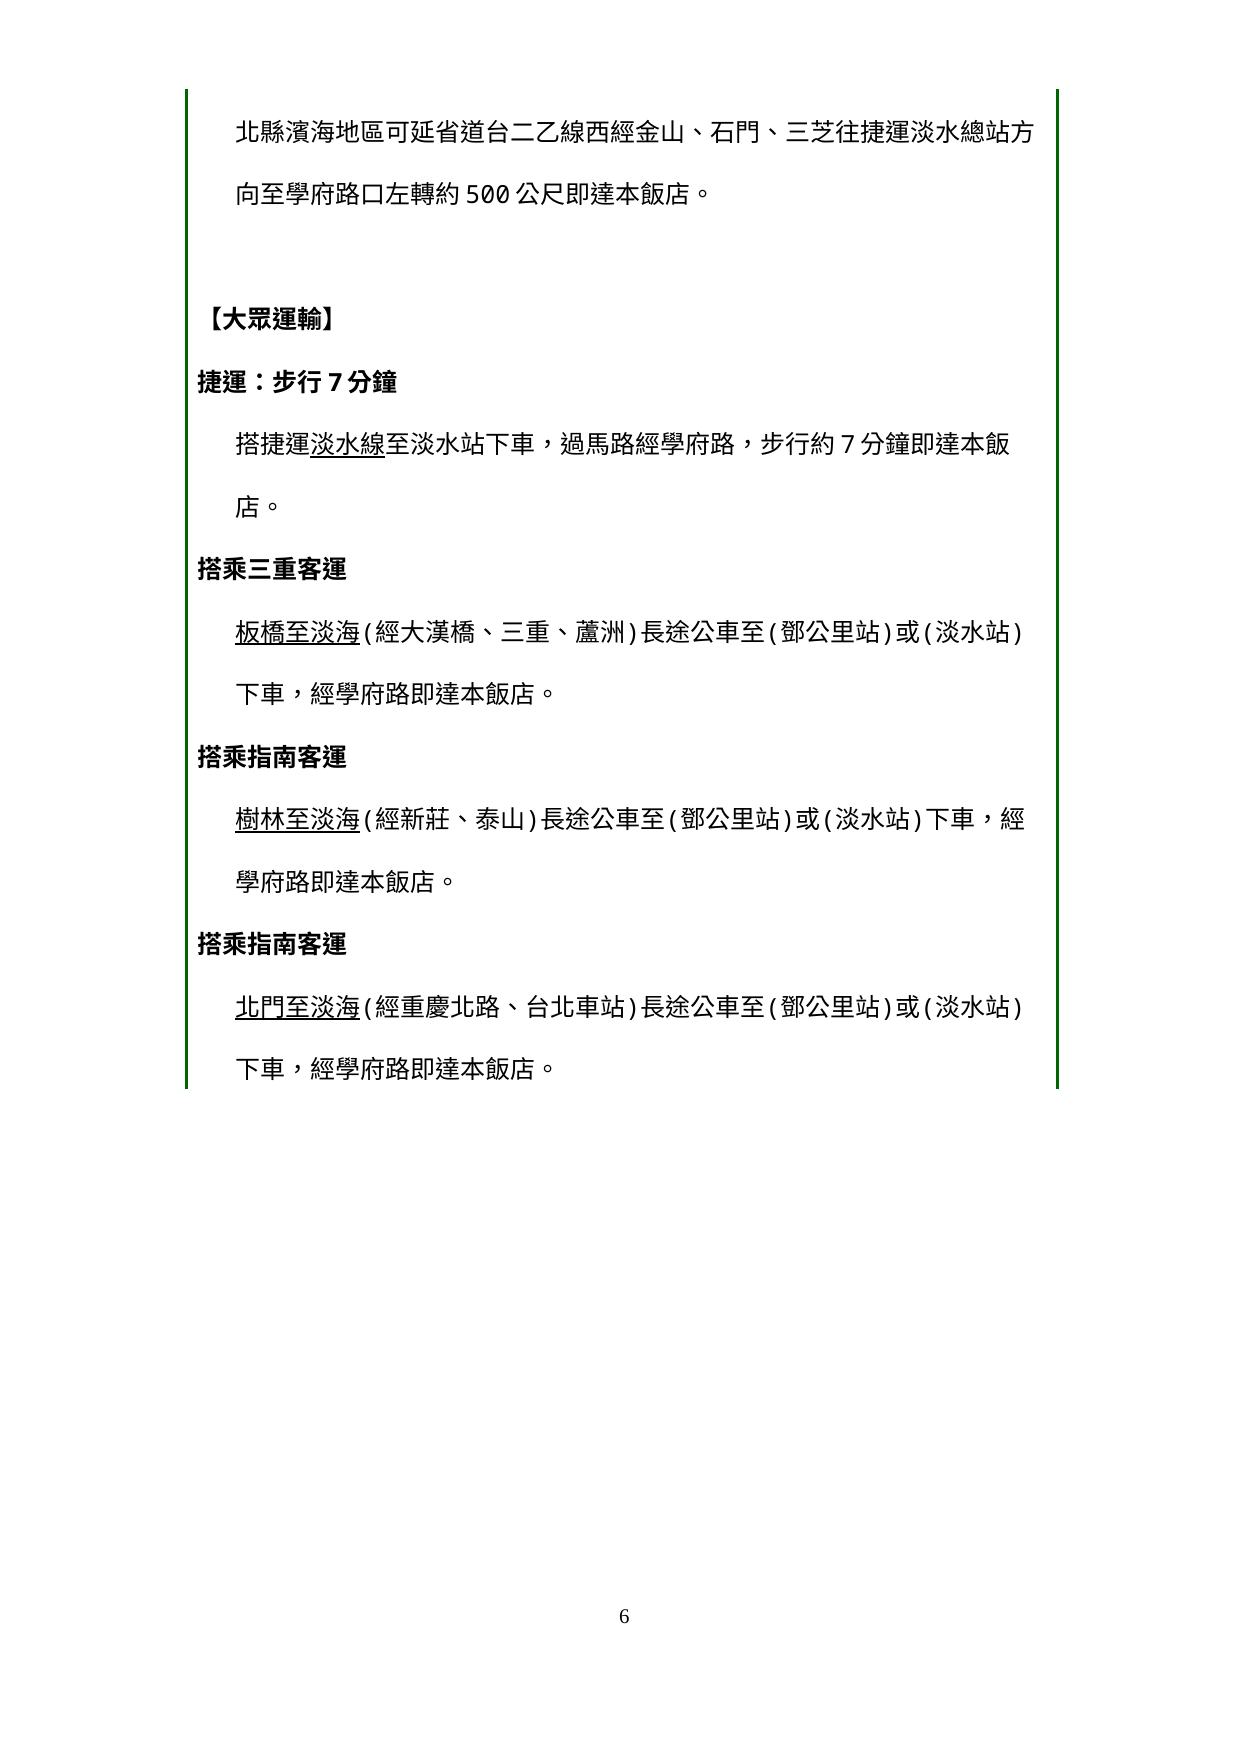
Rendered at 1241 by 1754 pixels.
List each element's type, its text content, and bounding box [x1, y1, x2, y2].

table_cell 北縣濱海地區可延省道台二乙線西經金山、石門、三芝往捷運淡水總站方向至學府路口左轉約500公尺即達本飯店。 【大眾運輸】 捷運：步行7分鐘 搭捷運淡水線至淡水站下車，過馬路經學府路，步行約7分鐘即達本飯店。 搭乘三重客運 板橋至淡海(經大漢橋、三重、蘆洲)長途公車至(鄧公里站)或(淡水站)下車，經學府路即達本飯店。 搭乘指南客運 樹林至淡海(經新莊、泰山)長途公車至(鄧公里站)或(淡水站)下車，經學府路即達本飯店。 搭乘指南客運 北門至淡海(經重慶北路、台北車站)長途公車至(鄧公里站)或(淡水站)下車，經學府路即達本飯店。 [188, 89, 1056, 1089]
